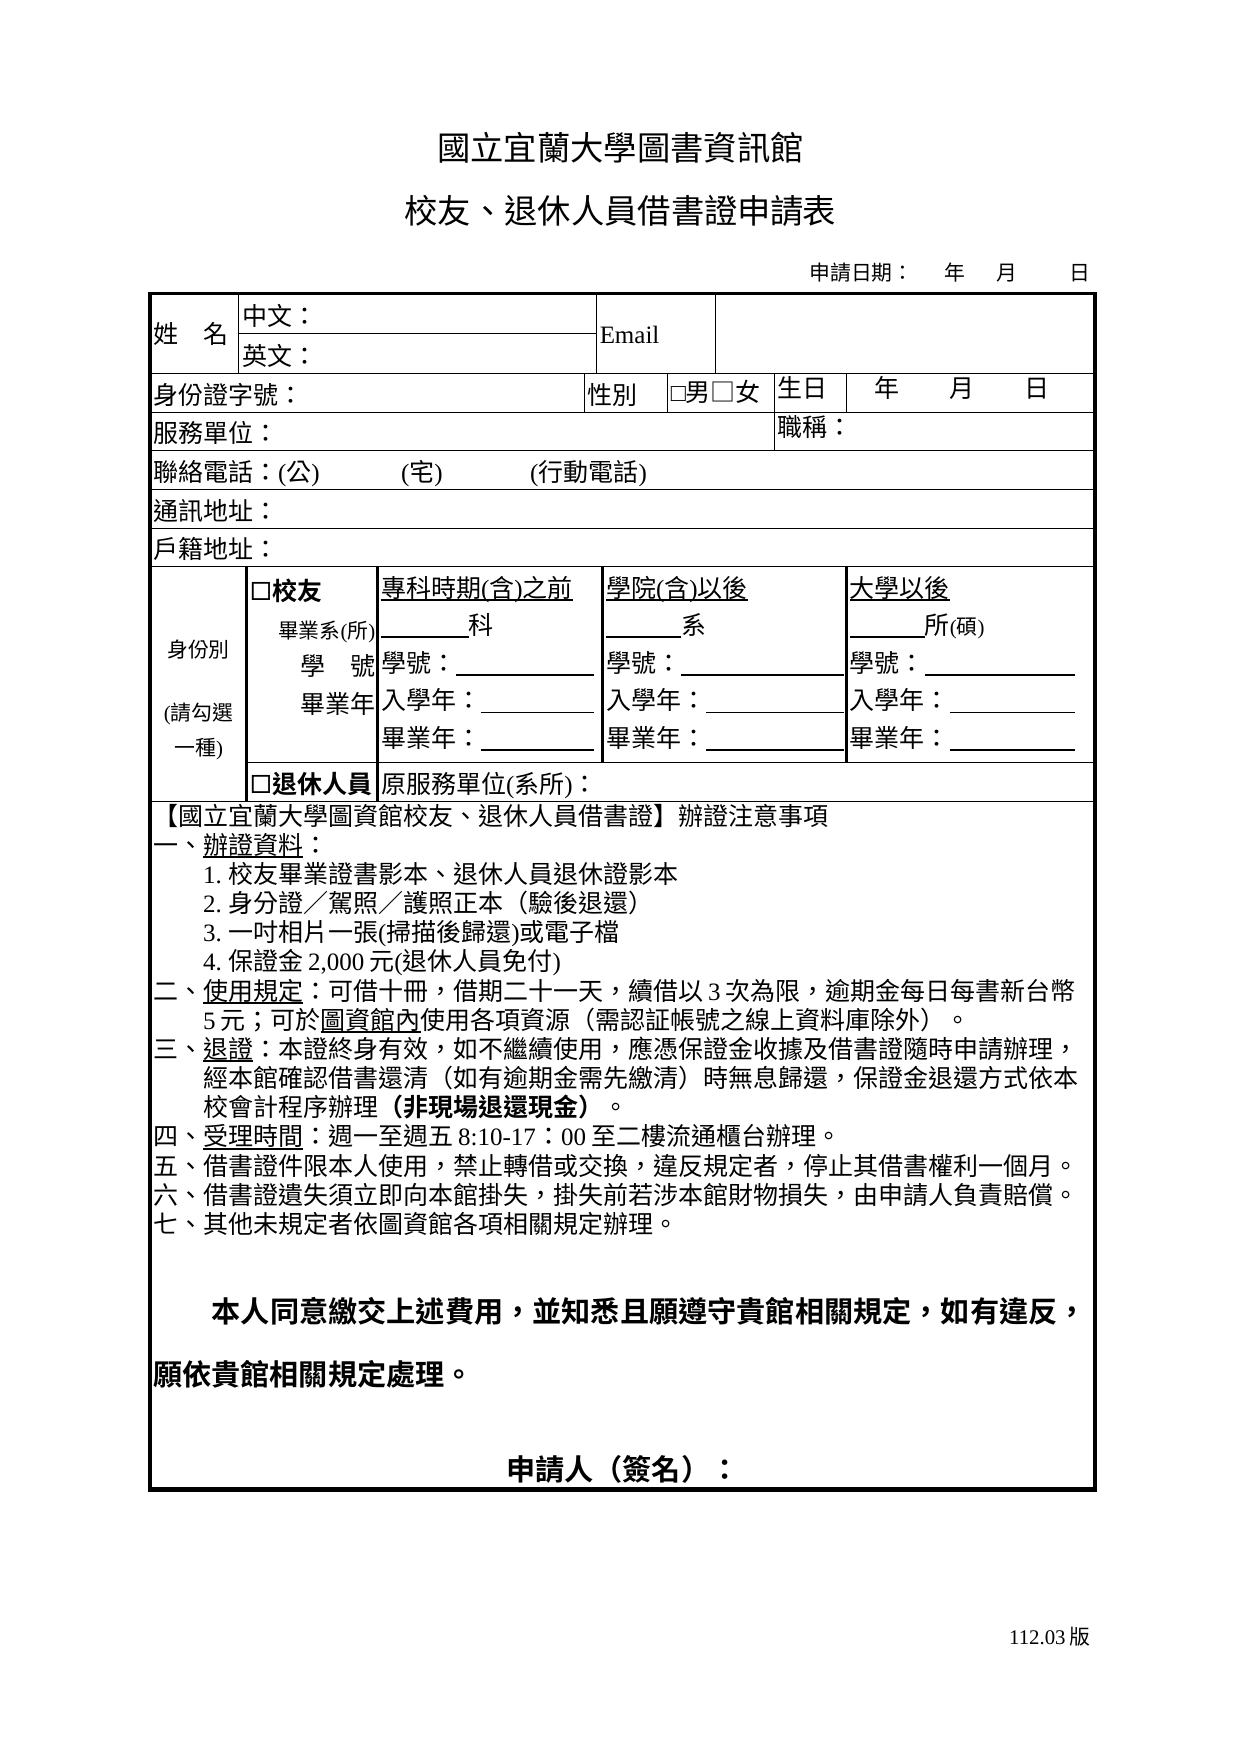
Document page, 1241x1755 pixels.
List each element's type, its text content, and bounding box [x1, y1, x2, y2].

table_cell 英文： [239, 334, 596, 373]
table_cell 【國立宜蘭大學圖資館校友、退休人員借書證】辦證注意事項 一、辦證資料： 1. 校友畢業證書影本、退休人員退休證影本 2. 身分證／駕照／護照正本（驗後退還） 3. 一吋相片一張(掃描後歸還)或電子檔 4. 保證金2,000元(退休人員免付) 二、使用規定：可借十冊，借期二十一天，續借以3次為限，逾期金每日每書新台幣5元；可於圖資館內使用各項資源（需認証帳號之線上資料庫除外）。 三、退證：本證終身有效，如不繼續使用，應憑保證金收據及借書證隨時申請辦理，經本館確認借書還清（如有逾期金需先繳清）時無息歸還，保證金退還方式依本校會計程序辦理（非現場退還現金）。 四、受理時間：週一至週五8:10-17：00至二樓流通櫃台辦理。 五、借書證件限本人使用，禁止轉借或交換，違反規定者，停止其借書權利一個月。 六、借書證遺失須立即向本館掛失，掛失前若涉本館財物損失，由申請人負責賠償。 七、其他未規定者依圖資館各項相關規定辦理。 本人同意繳交上述費用，並知悉且願遵守貴館相關規定，如有違反，願依貴館相關規定處理。 申請人（簽名）： [152, 802, 1093, 1487]
table_cell □男□女 [668, 374, 774, 412]
table_cell 身份證字號： [152, 374, 584, 412]
table_header 中文： [239, 295, 596, 333]
table_cell 身份別 (請勾選 一種) [152, 567, 245, 801]
table_cell 大學以後 所(碩) 學號： 入學年： 畢業年： [848, 567, 1093, 762]
table_cell 通訊地址： [152, 490, 1093, 527]
table_cell 戶籍地址： [152, 529, 1093, 566]
table_header Email [597, 295, 715, 373]
table_cell 退休人員 [248, 763, 376, 801]
table_header 姓 名 [152, 295, 238, 373]
table_cell 性別 [585, 374, 667, 412]
table_cell 年 月 日 [847, 374, 1093, 412]
text 國立宜蘭大學圖書資訊館 [150, 104, 1090, 167]
table_cell 學院(含)以後 系 學號： 入學年： 畢業年： [604, 567, 845, 762]
table_cell 專科時期(含)之前 科 學號： 入學年： 畢業年： [379, 567, 601, 762]
table_cell 校友 畢業系(所) 學 號 畢業年 [248, 567, 376, 762]
table_cell 服務單位： [152, 413, 774, 450]
table_header [716, 295, 1093, 373]
table_cell 原服務單位(系所)： [379, 763, 1093, 801]
table_cell 職稱： [775, 413, 1093, 450]
text 申請日期： 年 月 日 [150, 229, 1090, 292]
text 校友、退休人員借書證申請表 [150, 167, 1090, 229]
table_cell 聯絡電話：(公) (宅) (行動電話) [152, 451, 1093, 489]
table_cell 生日 [775, 374, 846, 412]
